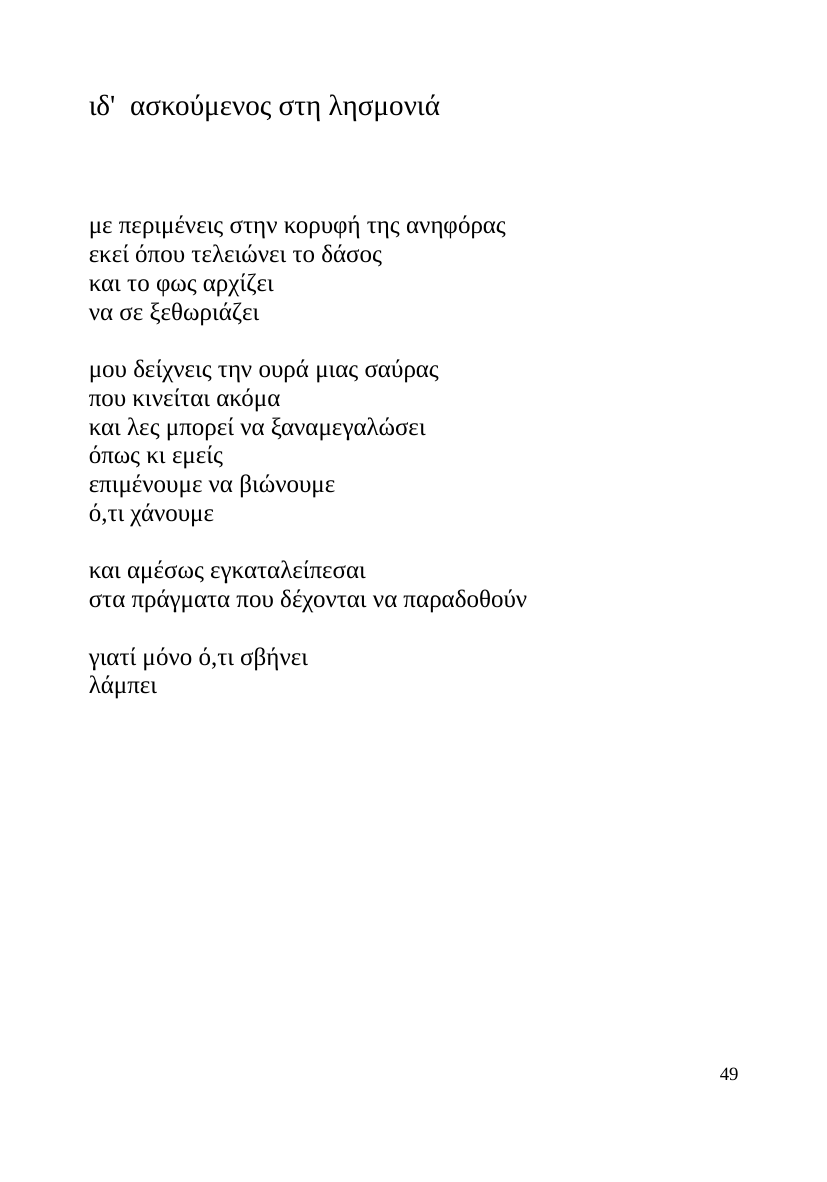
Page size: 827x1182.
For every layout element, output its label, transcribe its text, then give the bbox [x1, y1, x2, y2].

text ιδ' ασκούμενος στη λησμονιά [88, 88, 738, 122]
text να σε ξεθωριάζει [88, 297, 738, 326]
text μου δείχνεις την ουρά μιας σαύρας [88, 354, 738, 383]
text όπως κι εμείς [88, 441, 738, 469]
text επιμένουμε να βιώνουμε [88, 469, 738, 498]
text στα πράγματα που δέχονται να παραδοθούν [88, 584, 738, 613]
text και αμέσως εγκαταλείπεσαι [88, 556, 738, 584]
text λάμπει [88, 671, 561, 699]
text και λες μπορεί να ξαναμεγαλώσει [88, 412, 738, 441]
text γιατί μόνο ό,τι σβήνει [88, 642, 738, 671]
text εκεί όπου τελειώνει το δάσος [88, 239, 738, 268]
text με περιμένεις στην κορυφή της ανηφόρας [88, 211, 738, 239]
text ό,τι χάνουμε [88, 498, 738, 527]
text και το φως αρχίζει [88, 268, 738, 297]
text που κινείται ακόμα [88, 383, 738, 412]
